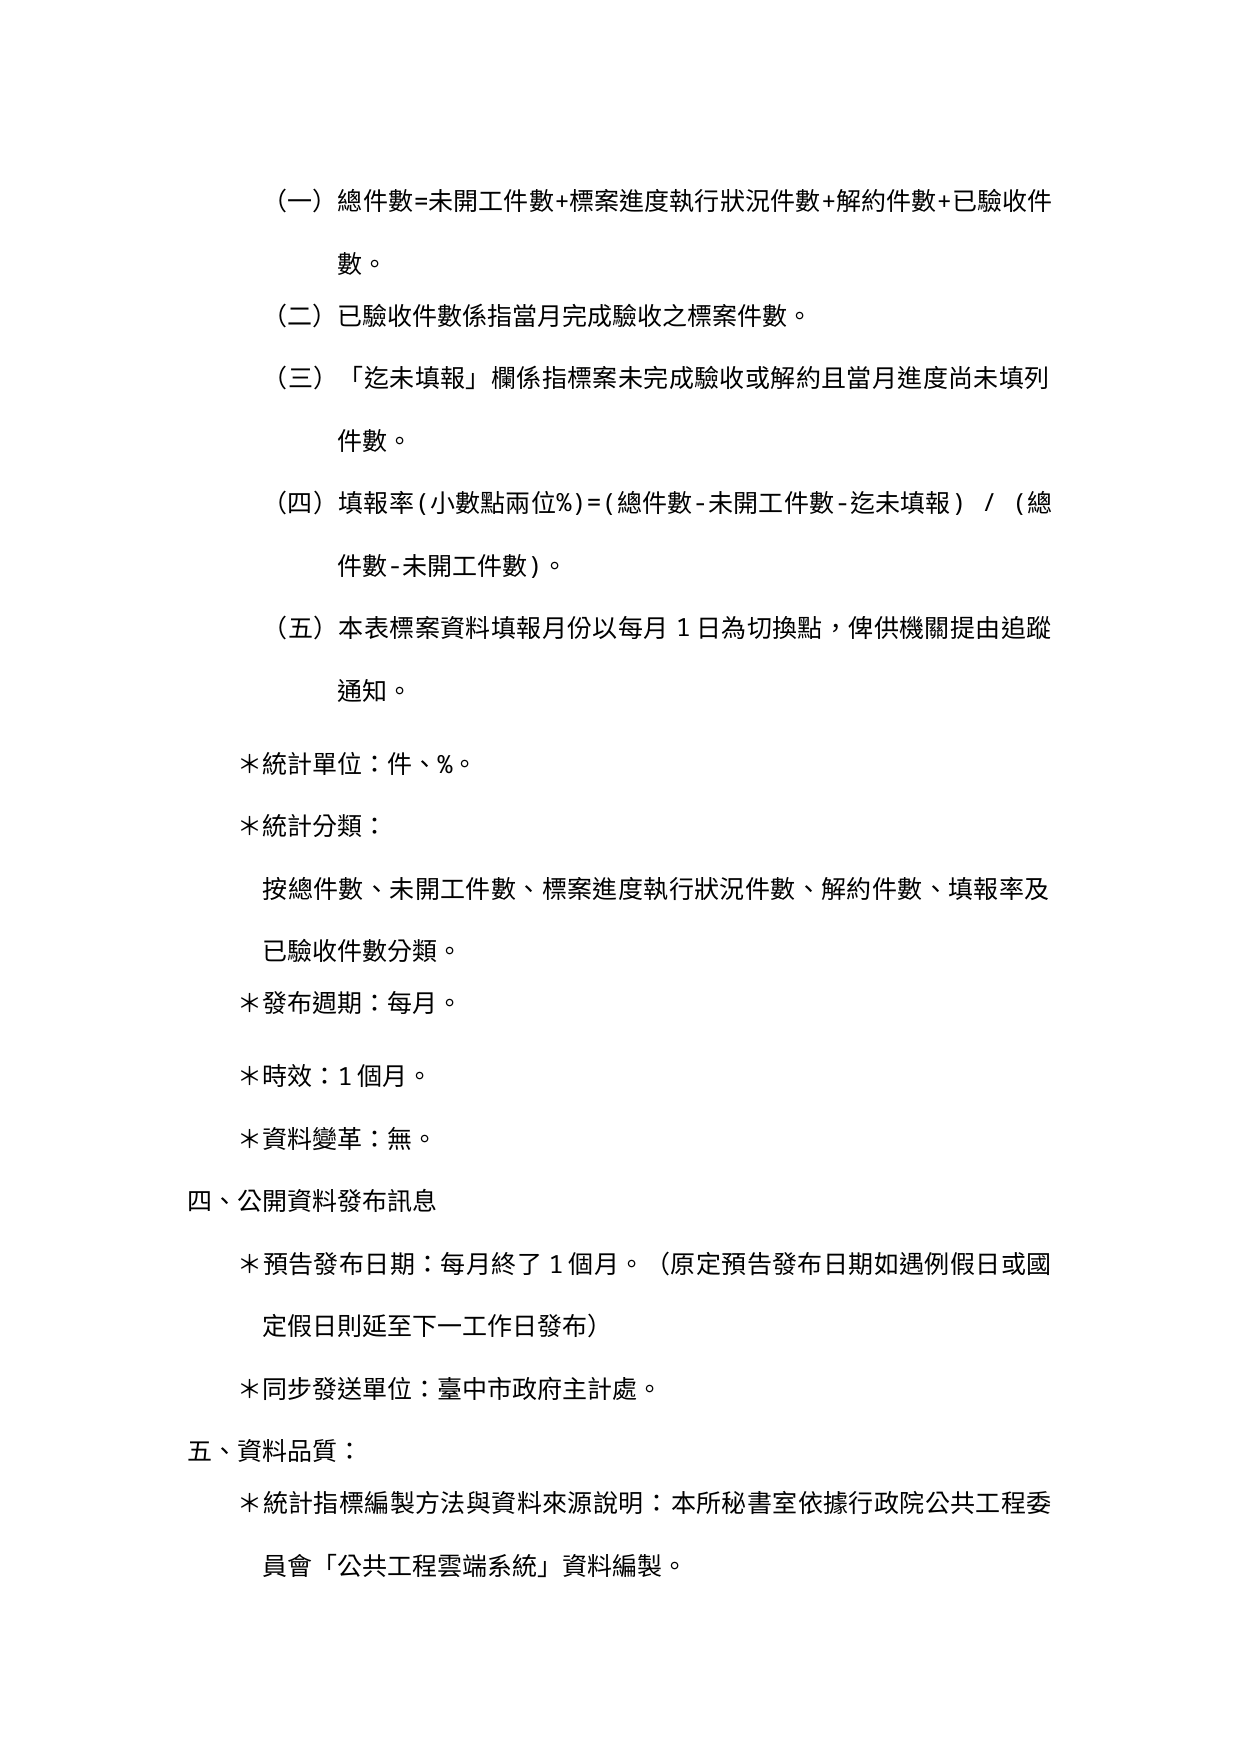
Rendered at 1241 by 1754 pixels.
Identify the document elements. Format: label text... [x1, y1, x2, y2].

text 四、公開資料發布訊息 [187, 1158, 1053, 1221]
text ＊時效：1個月。 [237, 1033, 1053, 1096]
text ＊統計單位：件、%。 [237, 721, 1053, 783]
text 按總件數、未開工件數、標案進度執行狀況件數、解約件數、填報率及已驗收件數分類。 [262, 846, 1053, 971]
text ＊發布週期：每月。 [237, 971, 1053, 1033]
text （四）填報率(小數點兩位%)=(總件數-未開工件數-迄未填報) / (總件數-未開工件數)。 [262, 471, 1053, 596]
text ＊預告發布日期：每月終了1個月。（原定預告發布日期如遇例假日或國定假日則延至下一工作日發布） [237, 1221, 1053, 1346]
text （二）已驗收件數係指當月完成驗收之標案件數。 [262, 283, 1053, 346]
text ＊資料變革：無。 [237, 1096, 1053, 1158]
text ＊統計分類： [237, 783, 1053, 846]
text （一）總件數=未開工件數+標案進度執行狀況件數+解約件數+已驗收件數。 [262, 158, 1053, 283]
text （五）本表標案資料填報月份以每月1日為切換點，俾供機關提由追蹤通知。 [262, 596, 1053, 721]
text （三）「迄未填報」欄係指標案未完成驗收或解約且當月進度尚未填列件數。 [262, 346, 1053, 471]
text ＊同步發送單位：臺中市政府主計處。 [237, 1346, 1053, 1408]
text 五、資料品質： [187, 1408, 1053, 1471]
text ＊統計指標編製方法與資料來源說明：本所秘書室依據行政院公共工程委員會「公共工程雲端系統」資料編製。 [237, 1471, 1053, 1596]
